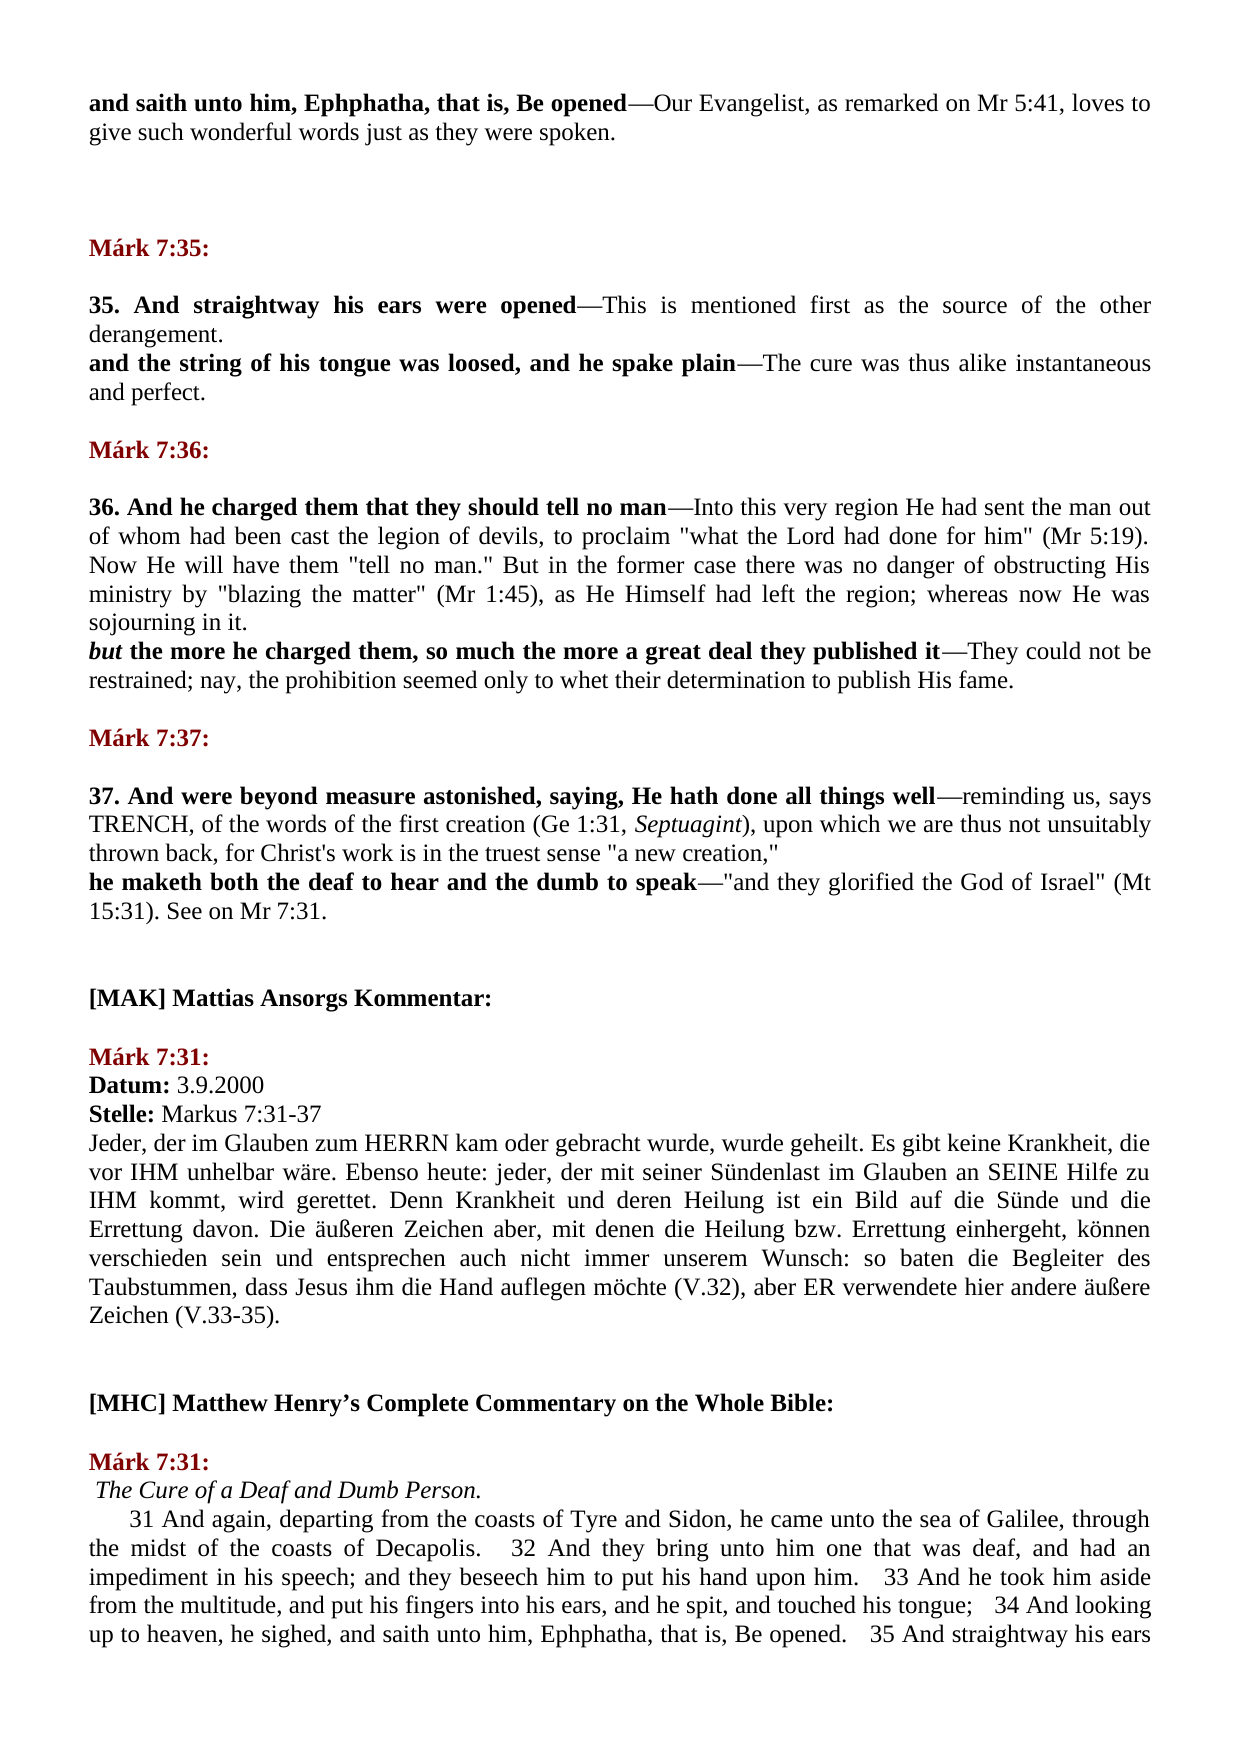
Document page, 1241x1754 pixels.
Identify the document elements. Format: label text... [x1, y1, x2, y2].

text 35. And straightway his ears were opened—This is mentioned first as the source of the other derangement. and the string of his tongue was loosed, and he spake plain—The cure was thus alike instantaneous and perfect. [88, 291, 1152, 406]
text and saith unto him, Ephphatha, that is, Be opened—Our Evangelist, as remarked on Mr 5:41, loves to give such wonderful words just as they were spoken. [88, 88, 1152, 203]
text Márk 7:36: [88, 435, 1152, 464]
text Márk 7:31: [88, 1042, 1152, 1071]
text [MHC] Matthew Henry’s Complete Commentary on the Whole Bible: [88, 1388, 1152, 1417]
text [MAK] Mattias Ansorgs Kommentar: [88, 983, 1152, 1012]
text The Cure of a Deaf and Dumb Person. [88, 1475, 1152, 1504]
text 37. And were beyond measure astonished, saying, He hath done all things well—reminding us, says TRENCH, of the words of the first creation (Ge 1:31, Septuagint), upon which we are thus not unsuitably thrown back, for Christ's work is in the truest sense "a new creation," he maketh both the deaf to hear and the dumb to speak—"and they glorified the God of Israel" (Mt 15:31). See on Mr 7:31. [88, 781, 1152, 924]
text Márk 7:37: [88, 723, 1152, 752]
text 31 And again, departing from the coasts of Tyre and Sidon, he came unto the sea of Galilee, through the midst of the coasts of Decapolis. 32 And they bring unto him one that was deaf, and had an impediment in his speech; and they beseech him to put his hand upon him. 33 And he took him aside from the multitude, and put his fingers into his ears, and he spit, and touched his tongue; 34 And looking up to heaven, he sighed, and saith unto him, Ephphatha, that is, Be opened. 35 And straightway his ears [88, 1504, 1152, 1648]
text 36. And he charged them that they should tell no man—Into this very region He had sent the man out of whom had been cast the legion of devils, to proclaim "what the Lord had done for him" (Mr 5:19). Now He will have them "tell no man." But in the former case there was no danger of obstructing His ministry by "blazing the matter" (Mr 1:45), as He Himself had left the region; whereas now He was sojourning in it. but the more he charged them, so much the more a great deal they published it—They could not be restrained; nay, the prohibition seemed only to whet their determination to publish His fame. [88, 492, 1152, 694]
text Datum: 3.9.2000 Stelle: Markus 7:31-37 Jeder, der im Glauben zum HERRN kam oder gebracht wurde, wurde geheilt. Es gibt keine Krankheit, die vor IHM unhelbar wäre. Ebenso heute: jeder, der mit seiner Sündenlast im Glauben an SEINE Hilfe zu IHM kommt, wird gerettet. Denn Krankheit und deren Heilung ist ein Bild auf die Sünde und die Errettung davon. Die äußeren Zeichen aber, mit denen die Heilung bzw. Errettung einhergeht, können verschieden sein und entsprechen auch nicht immer unserem Wunsch: so baten die Begleiter des Taubstummen, dass Jesus ihm die Hand auflegen möchte (V.32), aber ER verwendete hier andere äußere Zeichen (V.33-35). [88, 1071, 1152, 1329]
text Márk 7:35: [88, 233, 1152, 262]
text Márk 7:31: [88, 1447, 1152, 1475]
